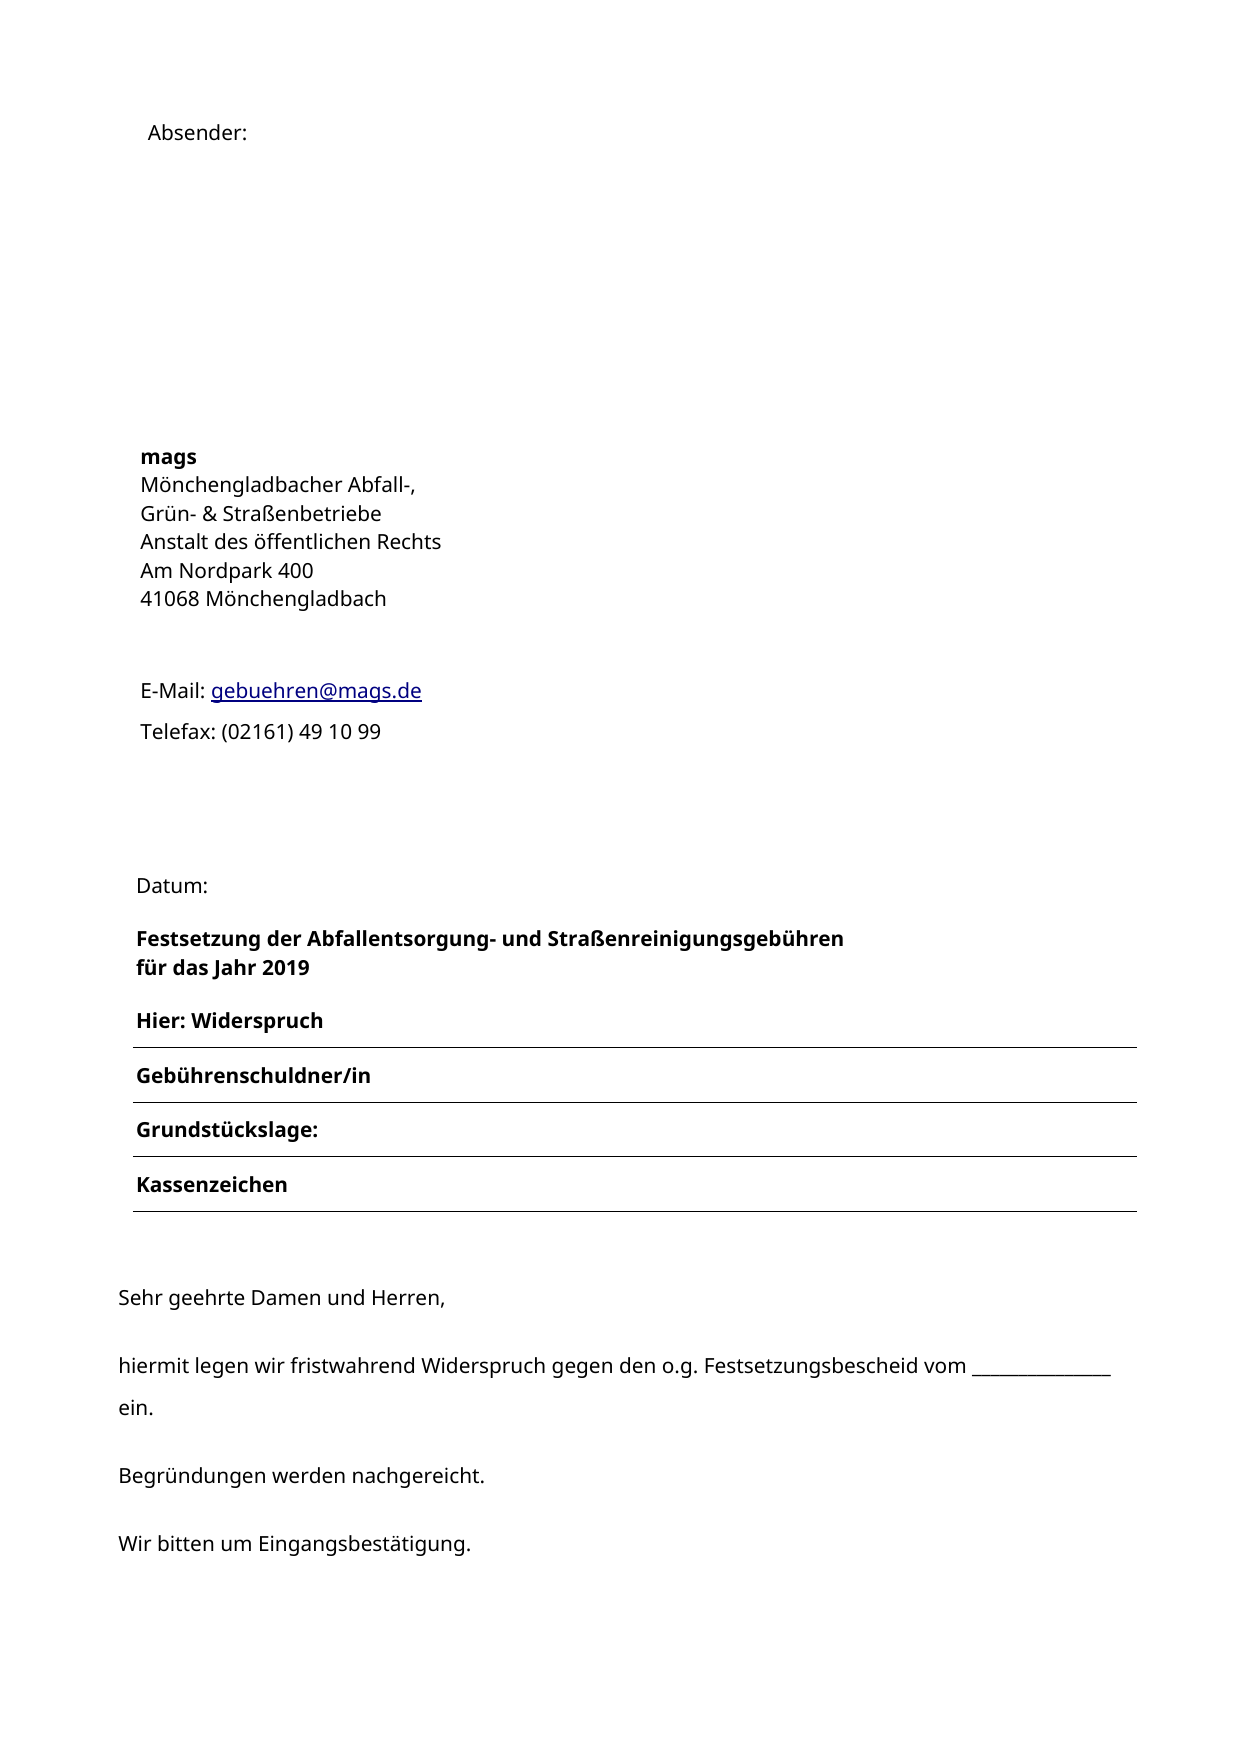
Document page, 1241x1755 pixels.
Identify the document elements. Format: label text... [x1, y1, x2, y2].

table_cell [635, 442, 1137, 670]
text Sehr geehrte Damen und Herren, [118, 1283, 1122, 1312]
table_cell [635, 670, 1137, 711]
table_cell Gebührenschuldner/in [133, 1048, 428, 1102]
table_cell [635, 752, 1137, 805]
table_cell [133, 329, 1137, 357]
table_cell Telefax: (02161) 49 10 99 [133, 711, 635, 752]
table_cell [133, 752, 635, 805]
table_cell [133, 147, 635, 328]
table_cell [428, 1048, 1137, 1102]
table_cell [133, 357, 635, 385]
text Begründungen werden nachgereicht. [118, 1461, 1122, 1489]
table_cell [133, 385, 635, 414]
table_cell [428, 1157, 1137, 1211]
table_cell [133, 414, 635, 442]
table_cell [635, 147, 1137, 328]
table_cell Festsetzung der Abfallentsorgung- und Straßenreinigungsgebühren für das Jahr 2019 [133, 912, 1137, 994]
table_header Absender: [133, 118, 635, 147]
text hiermit legen wir fristwahrend Widerspruch gegen den o.g. Festsetzungsbescheid vom _______________ ein. [118, 1351, 1122, 1422]
table_cell Kassenzeichen [133, 1157, 428, 1211]
text Wir bitten um Eingangsbestätigung. [118, 1529, 1122, 1557]
table_cell [635, 414, 1137, 442]
table_cell [428, 1103, 1137, 1156]
table_cell [635, 711, 1137, 752]
table_cell Datum: [133, 859, 1137, 912]
table_cell [635, 357, 1137, 385]
table_cell mags Mönchengladbacher Abfall-, Grün- & Straßenbetriebe Anstalt des öffentlichen Rechts Am Nordpark 400 41068 Mönchengladbach [133, 442, 635, 670]
table_cell Hier: Widerspruch [133, 994, 1137, 1047]
table_cell [635, 385, 1137, 414]
table_cell Grundstückslage: [133, 1103, 428, 1156]
table_header [635, 118, 1137, 147]
table_cell E-Mail: gebuehren@mags.de [133, 670, 635, 711]
table_cell [133, 805, 1137, 858]
